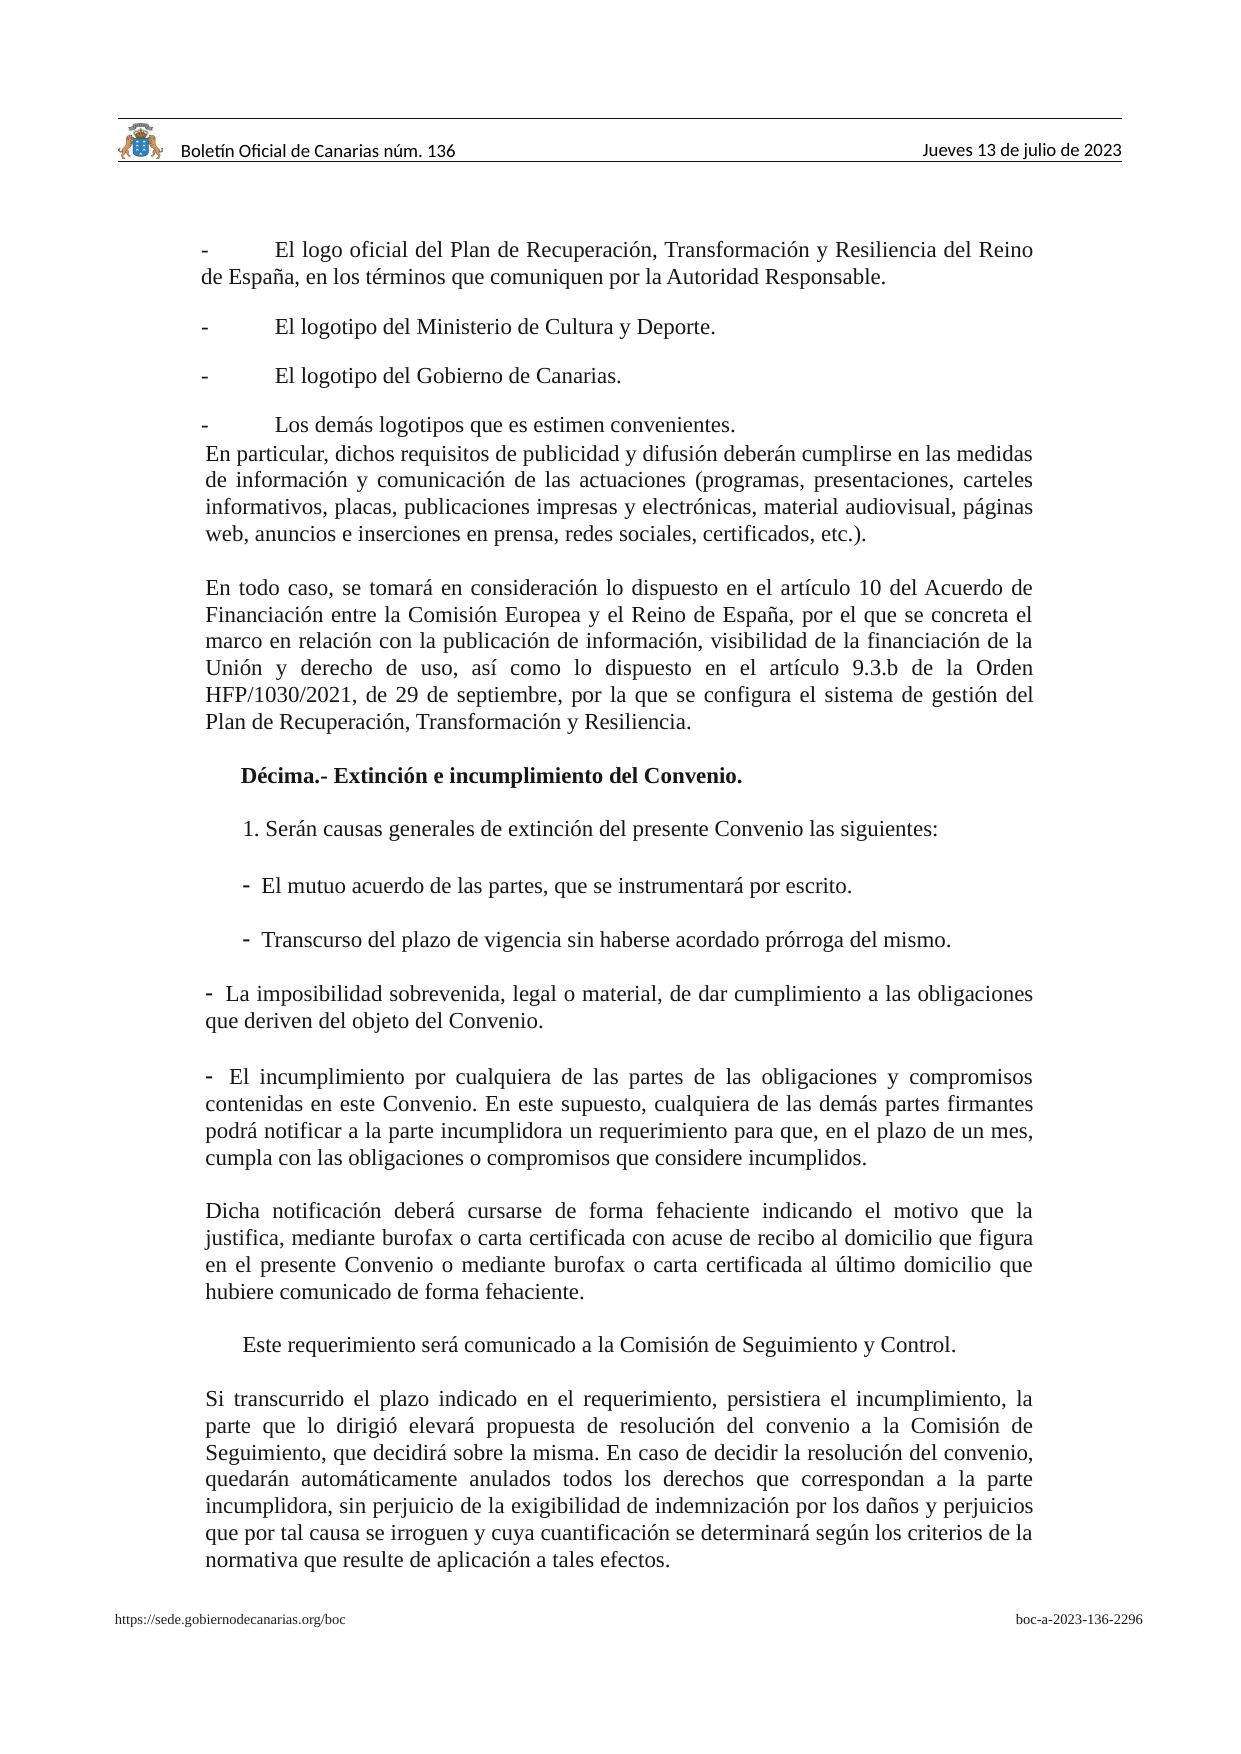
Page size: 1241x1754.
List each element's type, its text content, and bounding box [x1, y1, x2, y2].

text ‑ Transcurso del plazo de vigencia sin haberse acordado prórroga del mismo. [242, 926, 1035, 952]
list El logo oficial del Plan de Recuperación, Transformación y Resiliencia del Reino de España, en los términos que comuniquen por la Autoridad Responsable. [201, 236, 1035, 289]
text ‑ El mutuo acuerdo de las partes, que se instrumentará por escrito. [242, 872, 1035, 898]
list El logotipo del Ministerio de Cultura y Deporte. [201, 313, 1035, 339]
list Los demás logotipos que es estimen convenientes. [201, 412, 1035, 438]
list El logotipo del Gobierno de Canarias. [201, 362, 1035, 388]
text Dicha notificación deberá cursarse de forma fehaciente indicando el motivo que la justifica, mediante burofax o carta certificada con acuse de recibo al domicilio que figura en el presente Convenio o mediante burofax o carta certificada al último domicilio que hubiere comunicado de forma fehaciente. [205, 1197, 1035, 1304]
text ‑ El incumplimiento por cualquiera de las partes de las obligaciones y compromisos contenidas en este Convenio. En este supuesto, cualquiera de las demás partes firmantes podrá notificar a la parte incumplidora un requerimiento para que, en el plazo de un mes, cumpla con las obligaciones o compromisos que considere incumplidos. [205, 1063, 1035, 1170]
text Si transcurrido el plazo indicado en el requerimiento, persistiera el incumplimiento, la parte que lo dirigió elevará propuesta de resolución del convenio a la Comisión de Seguimiento, que decidirá sobre la misma. En caso de decidir la resolución del convenio, quedarán automáticamente anulados todos los derechos que correspondan a la parte incumplidora, sin perjuicio de la exigibilidad de indemnización por los daños y perjuicios que por tal causa se irroguen y cuya cuantificación se determinará según los criterios de la normativa que resulte de aplicación a tales efectos. [205, 1385, 1035, 1572]
text En todo caso, se tomará en consideración lo dispuesto en el artículo 10 del Acuerdo de Financiación entre la Comisión Europea y el Reino de España, por el que se concreta el marco en relación con la publicación de información, visibilidad de la financiación de la Unión y derecho de uso, así como lo dispuesto en el artículo 9.3.b de la Orden HFP/1030/2021, de 29 de septiembre, por la que se configura el sistema de gestión del Plan de Recuperación, Transformación y Resiliencia. [205, 574, 1035, 734]
text En particular, dichos requisitos de publicidad y difusión deberán cumplirse en las medidas de información y comunicación de las actuaciones (programas, presentaciones, carteles informativos, placas, publicaciones impresas y electrónicas, material audiovisual, páginas web, anuncios e inserciones en prensa, redes sociales, certificados, etc.). [205, 439, 1035, 547]
text Décima.- Extinción e incumplimiento del Convenio. [241, 762, 1035, 788]
text ‑ La imposibilidad sobrevenida, legal o material, de dar cumplimiento a las obligaciones que deriven del objeto del Convenio. [205, 980, 1035, 1033]
text 1. Serán causas generales de extinción del presente Convenio las siguientes: [242, 815, 1035, 842]
text Este requerimiento será comunicado a la Comisión de Seguimiento y Control. [242, 1331, 1035, 1358]
